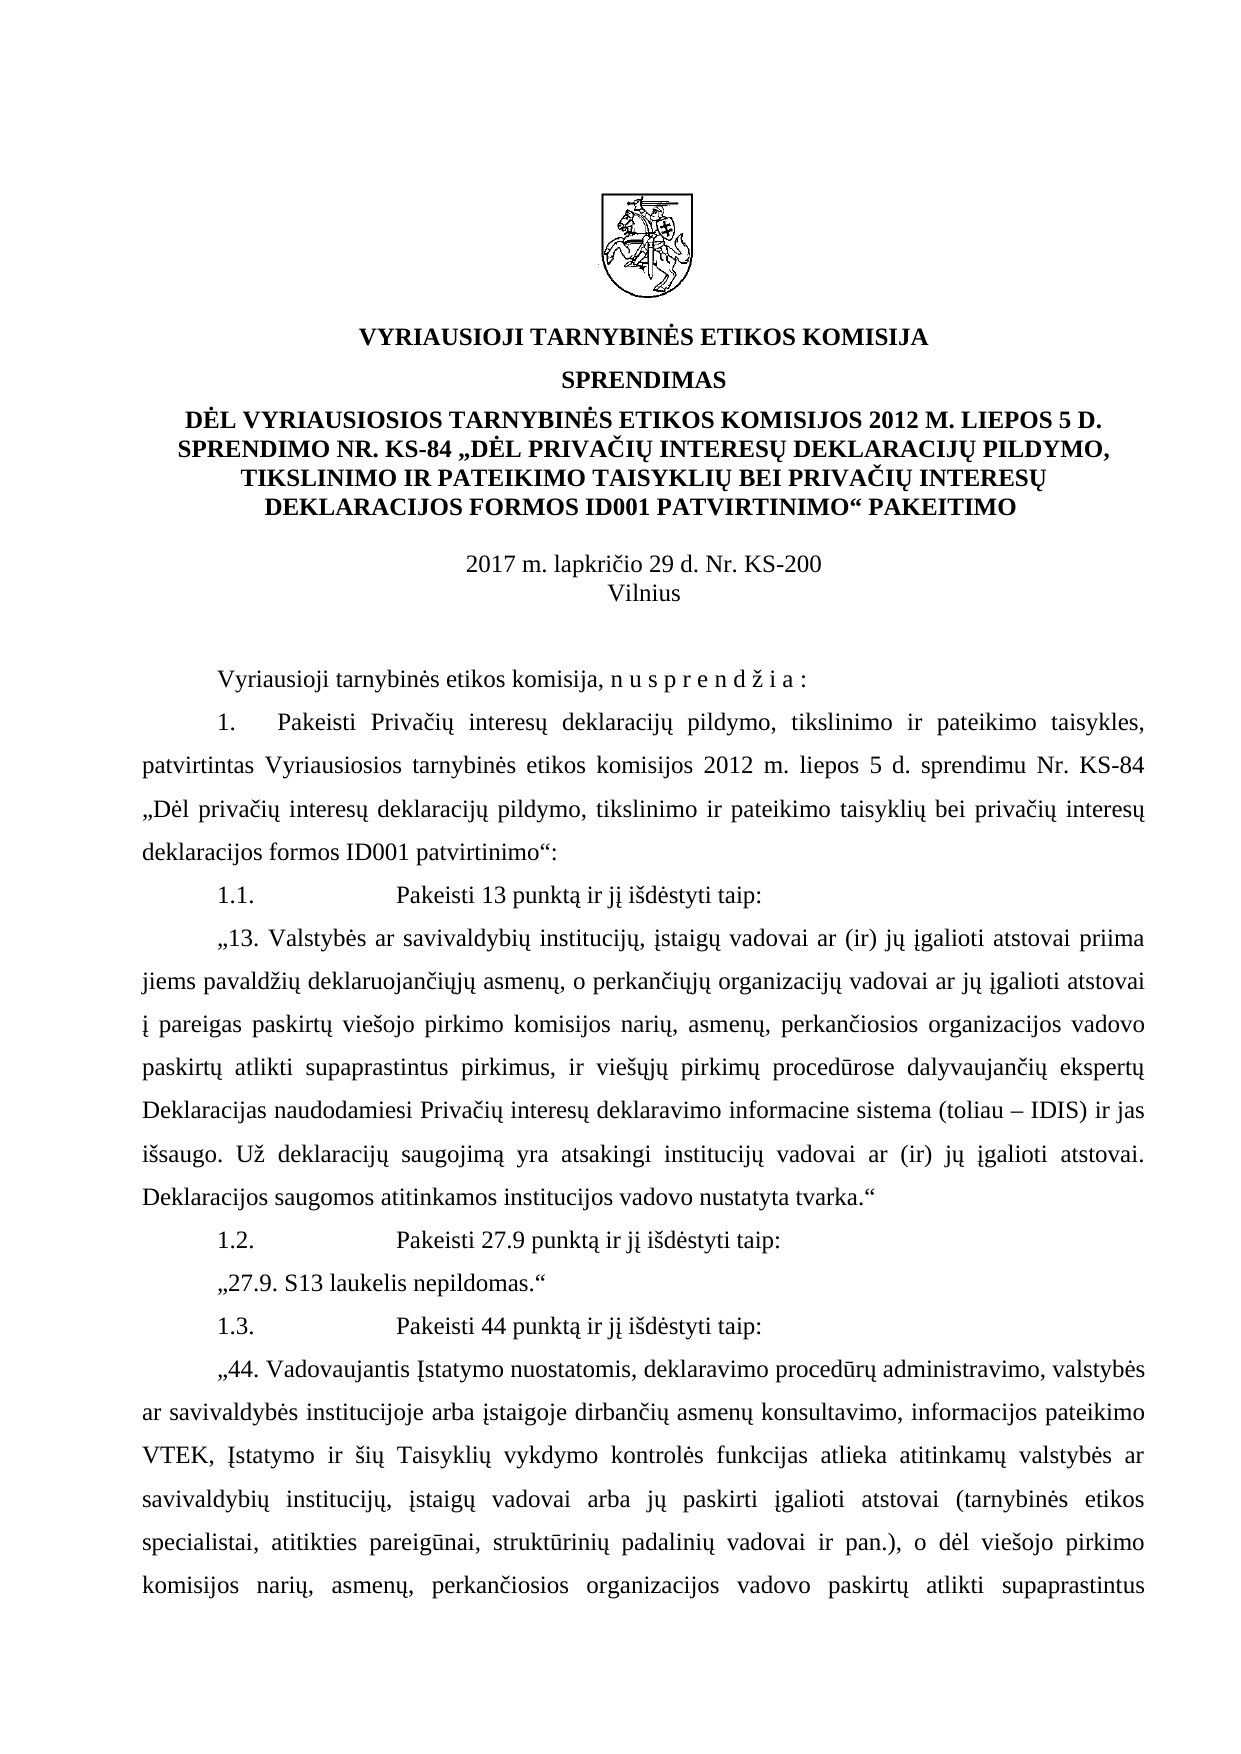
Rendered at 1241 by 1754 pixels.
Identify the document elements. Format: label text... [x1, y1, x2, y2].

text Vilnius [142, 578, 1146, 607]
text Dėl VYRIAUSIOSIOS TARNYBINĖS ETIKOS KOMISIJOS 2012 M. LIEPOS 5 D. SPRENDIMO NR. KS-84 „DĖL PRIVAČIŲ INTERESŲ DEKLARACIJŲ PILDYMO, TIKSLINIMO IR PATEIKIMO TAISYKLIŲ BEI PRIVAČIŲ INTERESŲ DEKLARACIJOS FORMOS ID001 patvirtinimo“ PAKEITIMO [142, 406, 1146, 521]
text SPRENDIMAS [142, 365, 1146, 394]
text 1.1. Pakeisti 13 punktą ir jį išdėstyti taip: [217, 880, 1146, 909]
text 1.3. Pakeisti 44 punktą ir jį išdėstyti taip: [217, 1311, 1146, 1340]
text 2017 m. lapkričio 29 d. Nr. KS-200 [142, 549, 1146, 578]
text VYRIAUSIOJI TARNYBINĖS ETIKOS KOMISIJA [142, 322, 1146, 351]
text „13. Valstybės ar savivaldybių institucijų, įstaigų vadovai ar (ir) jų įgalioti atstovai priima jiems pavaldžių deklaruojančiųjų asmenų, o perkančiųjų organizacijų vadovai ar jų įgalioti atstovai į pareigas paskirtų viešojo pirkimo komisijos narių, asmenų, perkančiosios organizacijos vadovo paskirtų atlikti supaprastintus pirkimus, ir viešųjų pirkimų procedūrose dalyvaujančių ekspertų Deklaracijas naudodamiesi Privačių interesų deklaravimo informacine sistema (toliau – IDIS) ir jas išsaugo. Už deklaracijų saugojimą yra atsakingi institucijų vadovai ar (ir) jų įgalioti atstovai. Deklaracijos saugomos atitinkamos institucijos vadovo nustatyta tvarka.“ [142, 923, 1146, 1211]
text 1. Pakeisti Privačių interesų deklaracijų pildymo, tikslinimo ir pateikimo taisykles, patvirtintas Vyriausiosios tarnybinės etikos komisijos 2012 m. liepos 5 d. sprendimu Nr. KS-84 „Dėl privačių interesų deklaracijų pildymo, tikslinimo ir pateikimo taisyklių bei privačių interesų deklaracijos formos ID001 patvirtinimo“: [142, 707, 1146, 866]
text 1.2. Pakeisti 27.9 punktą ir jį išdėstyti taip: [217, 1225, 1146, 1254]
text „27.9. S13 laukelis nepildomas.“ [142, 1268, 1146, 1297]
text Vyriausioji tarnybinės etikos komisija, nusprendžia: [142, 664, 1146, 693]
text „44. Vadovaujantis Įstatymo nuostatomis, deklaravimo procedūrų administravimo, valstybės ar savivaldybės institucijoje arba įstaigoje dirbančių asmenų konsultavimo, informacijos pateikimo VTEK, Įstatymo ir šių Taisyklių vykdymo kontrolės funkcijas atlieka atitinkamų valstybės ar savivaldybių institucijų, įstaigų vadovai arba jų paskirti įgalioti atstovai (tarnybinės etikos specialistai, atitikties pareigūnai, struktūrinių padalinių vadovai ir pan.), o dėl viešojo pirkimo komisijos narių, asmenų, perkančiosios organizacijos vadovo paskirtų atlikti supaprastintus [142, 1354, 1146, 1599]
